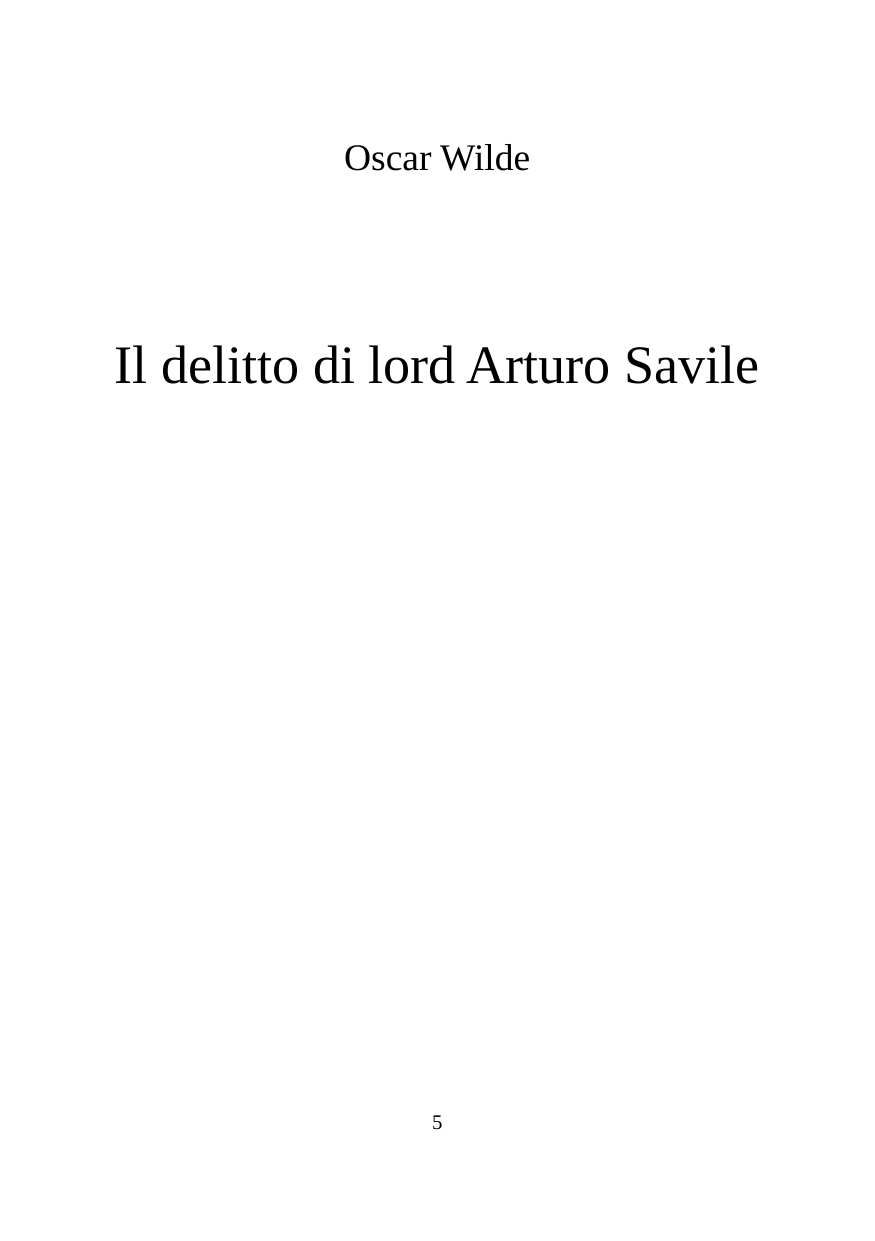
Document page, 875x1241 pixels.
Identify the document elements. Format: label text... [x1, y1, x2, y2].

text Il delitto di lord Arturo Savile [106, 333, 768, 395]
text Oscar Wilde [106, 136, 768, 179]
